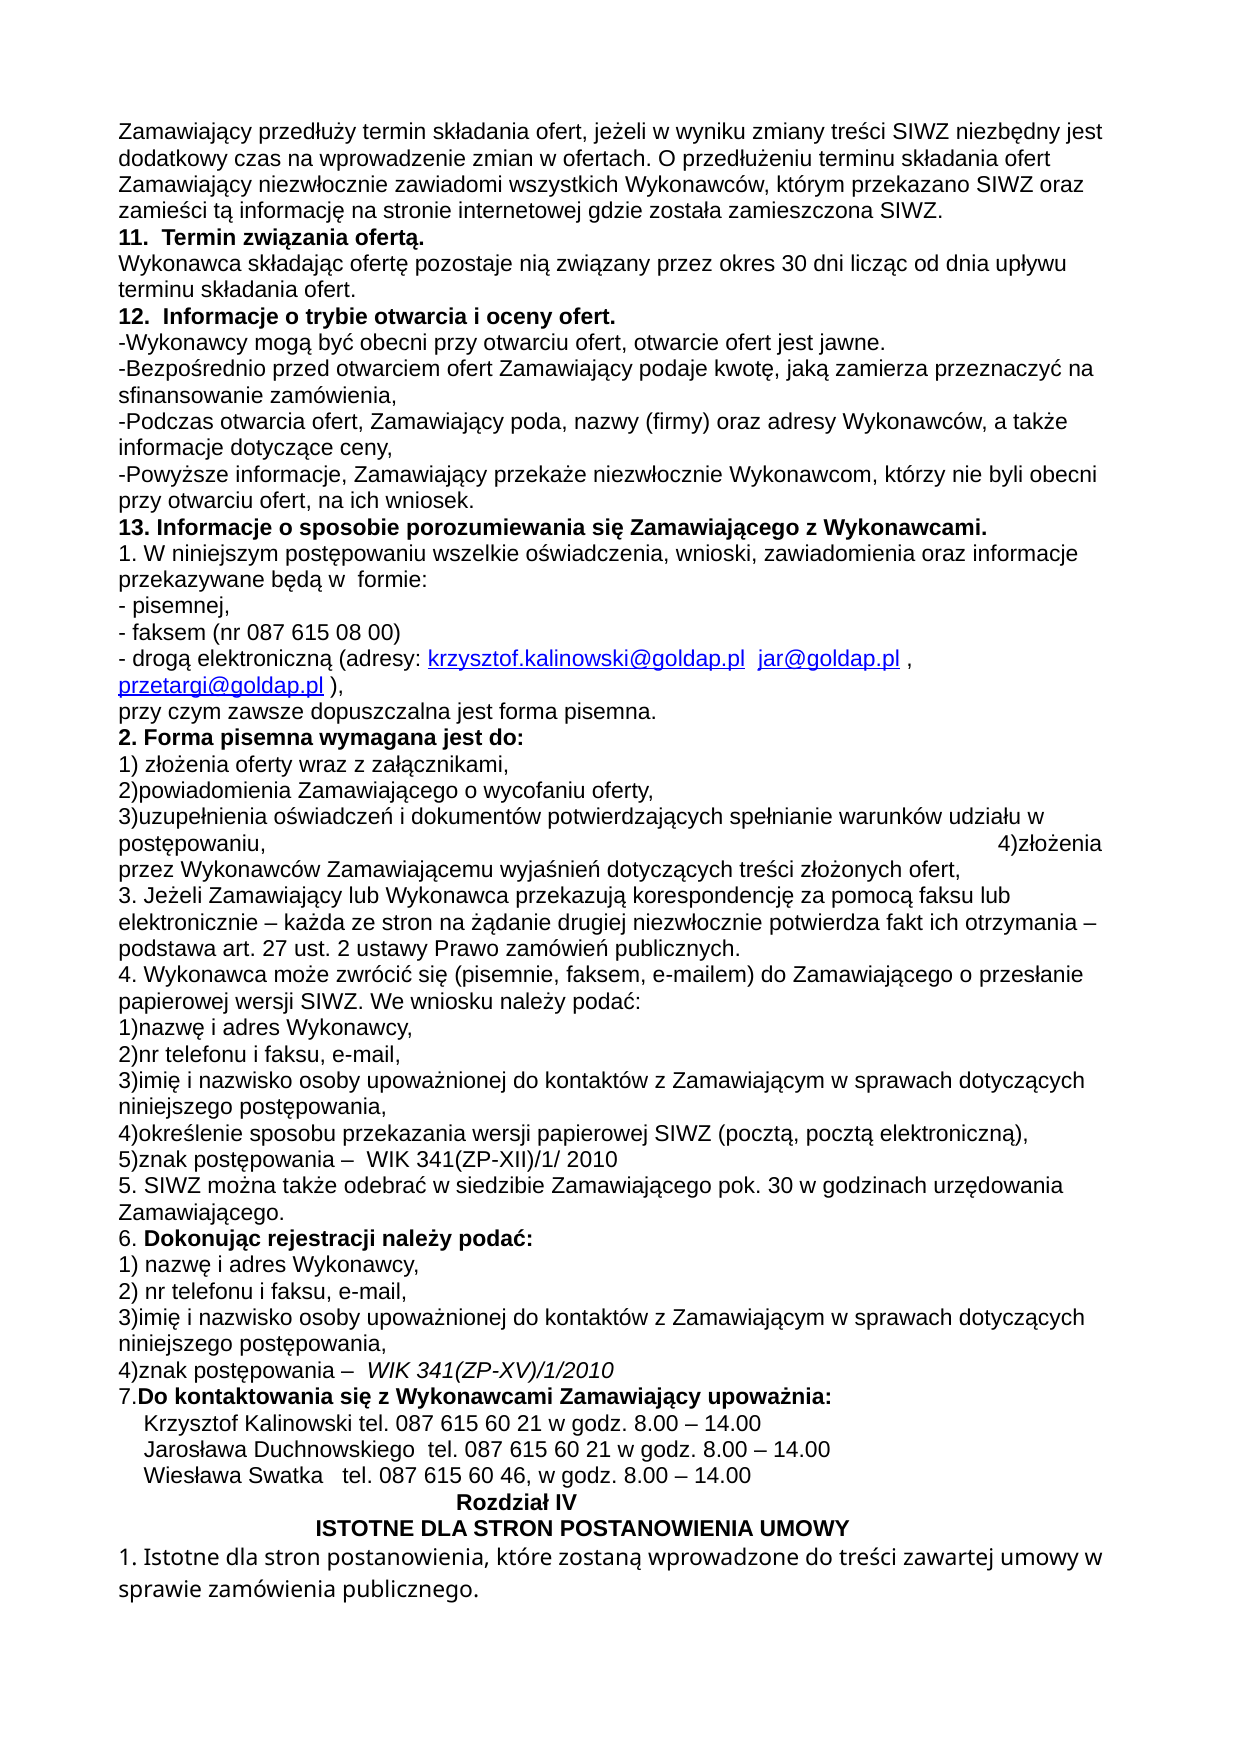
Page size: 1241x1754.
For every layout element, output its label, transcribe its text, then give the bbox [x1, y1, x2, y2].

text Jarosława Duchnowskiego tel. 087 615 60 21 w godz. 8.00 – 14.00 [118, 1436, 1122, 1462]
text -Wykonawcy mogą być obecni przy otwarciu ofert, otwarcie ofert jest jawne. [118, 329, 1122, 355]
text -Bezpośrednio przed otwarciem ofert Zamawiający podaje kwotę, jaką zamierza przeznaczyć na sfinansowanie zamówienia, [118, 355, 1122, 408]
text 1) złożenia oferty wraz z załącznikami, 2)powiadomienia Zamawiającego o wycofaniu oferty, 3)uzupełnienia oświadczeń i dokumentów potwierdzających spełnianie warunków udziału w postępowaniu, 4)złożenia przez Wykonawców Zamawiającemu wyjaśnień dotyczących treści złożonych ofert, [118, 751, 1122, 882]
text -Powyższe informacje, Zamawiający przekaże niezwłocznie Wykonawcom, którzy nie byli obecni przy otwarciu ofert, na ich wniosek. [118, 461, 1122, 513]
text Krzysztof Kalinowski tel. 087 615 60 21 w godz. 8.00 – 14.00 [118, 1409, 1122, 1436]
text Wykonawca składając ofertę pozostaje nią związany przez okres 30 dni licząc od dnia upływu terminu składania ofert. [118, 250, 1122, 303]
text 3. Jeżeli Zamawiający lub Wykonawca przekazują korespondencję za pomocą faksu lub elektronicznie – każda ze stron na żądanie drugiej niezwłocznie potwierdza fakt ich otrzymania – podstawa art. 27 ust. 2 ustawy Prawo zamówień publicznych. [118, 882, 1122, 961]
text 1. W niniejszym postępowaniu wszelkie oświadczenia, wnioski, zawiadomienia oraz informacje przekazywane będą w formie: - pisemnej, - faksem (nr 087 615 08 00) - drogą elektroniczną (adresy: krzysztof.kalinowski@goldap.pl jar@goldap.pl , przetargi@goldap.pl ), [118, 540, 1122, 698]
text 13. Informacje o sposobie porozumiewania się Zamawiającego z Wykonawcami. [118, 513, 1122, 540]
text przy czym zawsze dopuszczalna jest forma pisemna. [118, 698, 1122, 724]
text -Podczas otwarcia ofert, Zamawiający poda, nazwy (firmy) oraz adresy Wykonawców, a także informacje dotyczące ceny, [118, 408, 1122, 461]
text 12. Informacje o trybie otwarcia i oceny ofert. [118, 303, 1122, 329]
text Wiesława Swatka tel. 087 615 60 46, w godz. 8.00 – 14.00 [118, 1462, 1122, 1488]
text - Zamawiający przedłuży termin składania ofert, jeżeli w wyniku zmiany treści SIWZ niezbędny jest dodatkowy czas na wprowadzenie zmian w ofertach. O przedłużeniu terminu składania ofert Zamawiający niezwłocznie zawiadomi wszystkich Wykonawców, którym przekazano SIWZ oraz zamieści tą informację na stronie internetowej gdzie została zamieszczona SIWZ. [118, 118, 1122, 223]
text Rozdział IV [118, 1488, 1122, 1515]
text 11. Termin związania ofertą. [118, 223, 1122, 250]
text ISTOTNE DLA STRON POSTANOWIENIA UMOWY [118, 1515, 1122, 1541]
text 2. Forma pisemna wymagana jest do: [118, 724, 1122, 751]
text 4. Wykonawca może zwrócić się (pisemnie, faksem, e-mailem) do Zamawiającego o przesłanie papierowej wersji SIWZ. We wniosku należy podać: 1)nazwę i adres Wykonawcy, 2)nr telefonu i faksu, e-mail, 3)imię i nazwisko osoby upoważnionej do kontaktów z Zamawiającym w sprawach dotyczących niniejszego postępowania, 4)określenie sposobu przekazania wersji papierowej SIWZ (pocztą, pocztą elektroniczną), 5)znak postępowania – WIK 341(ZP-XII)/1/ 2010 5. SIWZ można także odebrać w siedzibie Zamawiającego pok. 30 w godzinach urzędowania Zamawiającego. 6. Dokonując rejestracji należy podać: 1) nazwę i adres Wykonawcy, 2) nr telefonu i faksu, e-mail, 3)imię i nazwisko osoby upoważnionej do kontaktów z Zamawiającym w sprawach dotyczących niniejszego postępowania, 4)znak postępowania – WIK 341(ZP-XV)/1/2010 7.Do kontaktowania się z Wykonawcami Zamawiający upoważnia: [118, 961, 1122, 1409]
text 1. Istotne dla stron postanowienia, które zostaną wprowadzone do treści zawartej umowy w sprawie zamówienia publicznego. [118, 1541, 1122, 1604]
